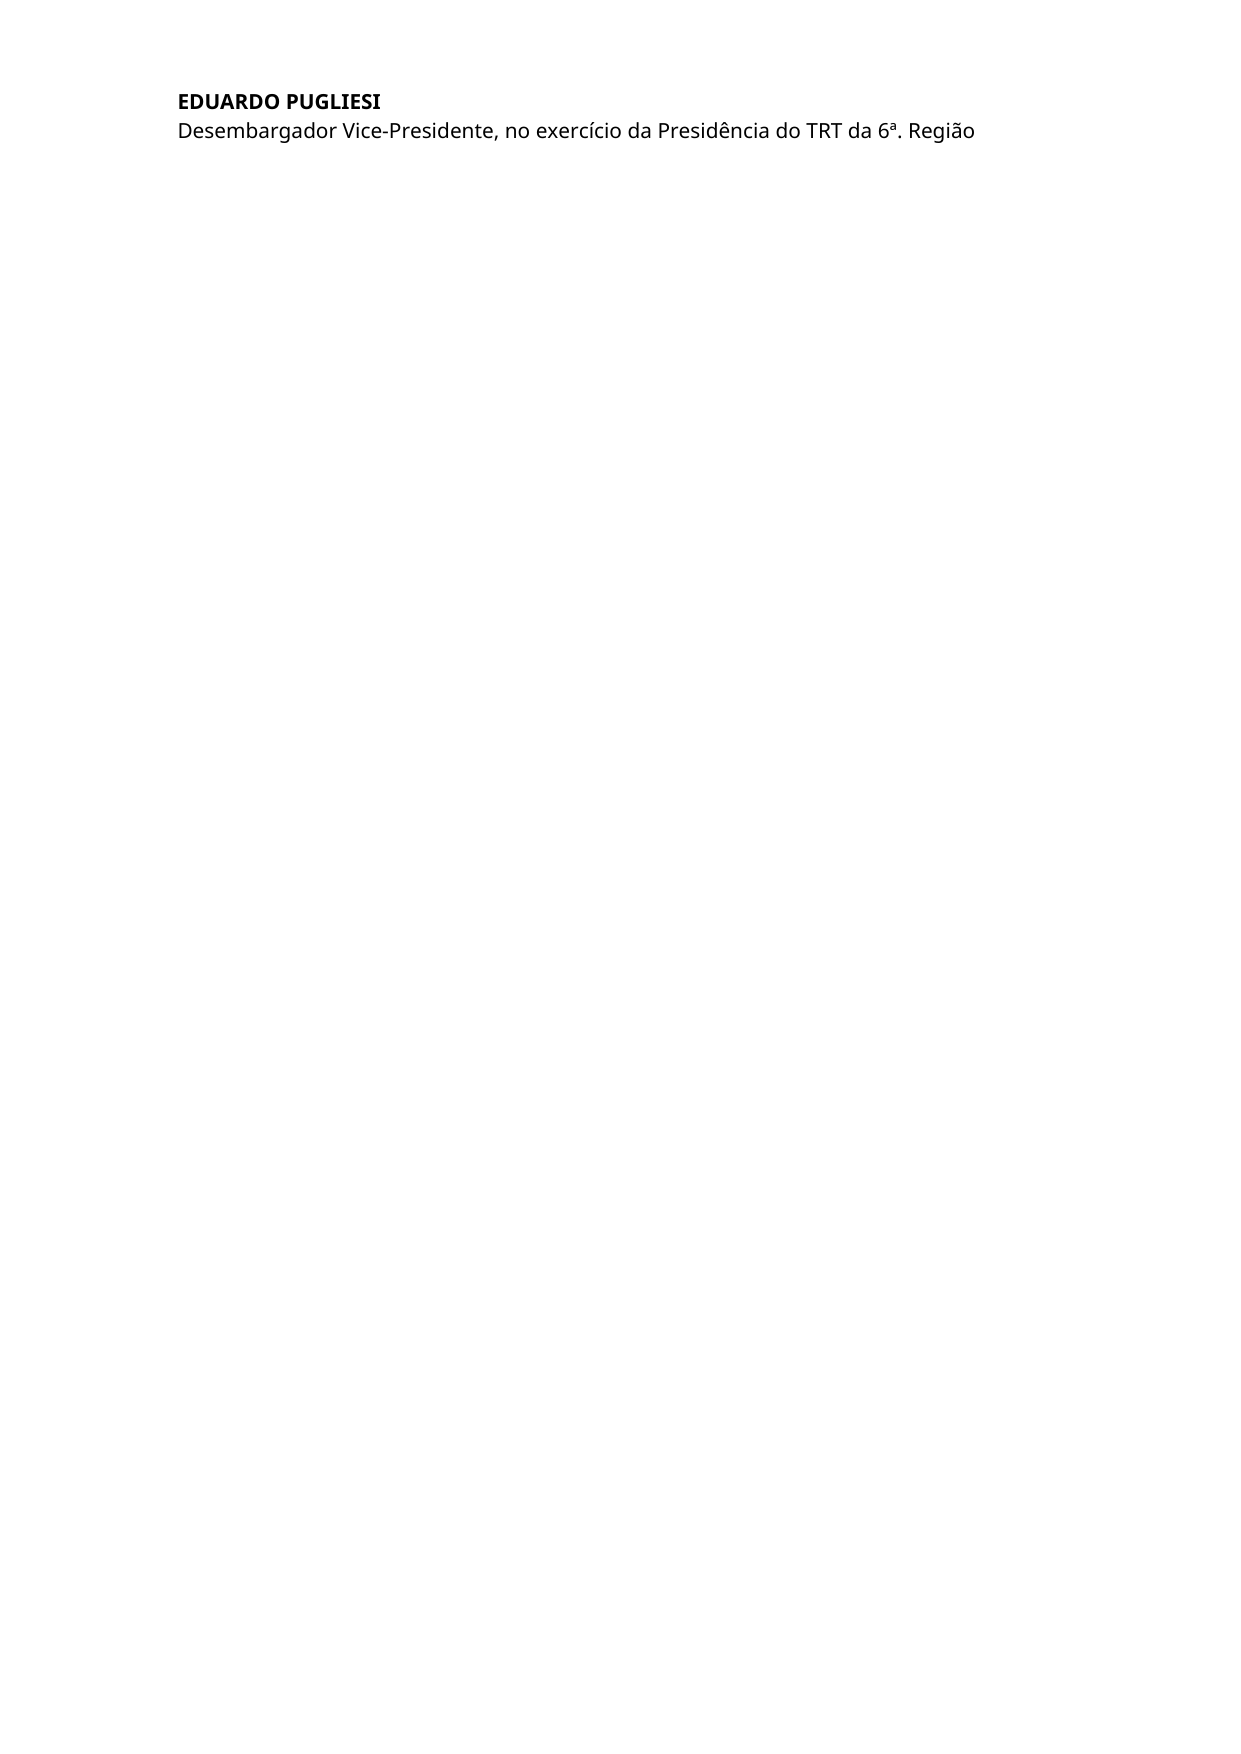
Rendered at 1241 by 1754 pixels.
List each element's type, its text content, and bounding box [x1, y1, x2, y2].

text EDUARDO PUGLIESI Desembargador Vice-Presidente, no exercício da Presidência do TRT da 6ª. Região [177, 87, 1063, 144]
